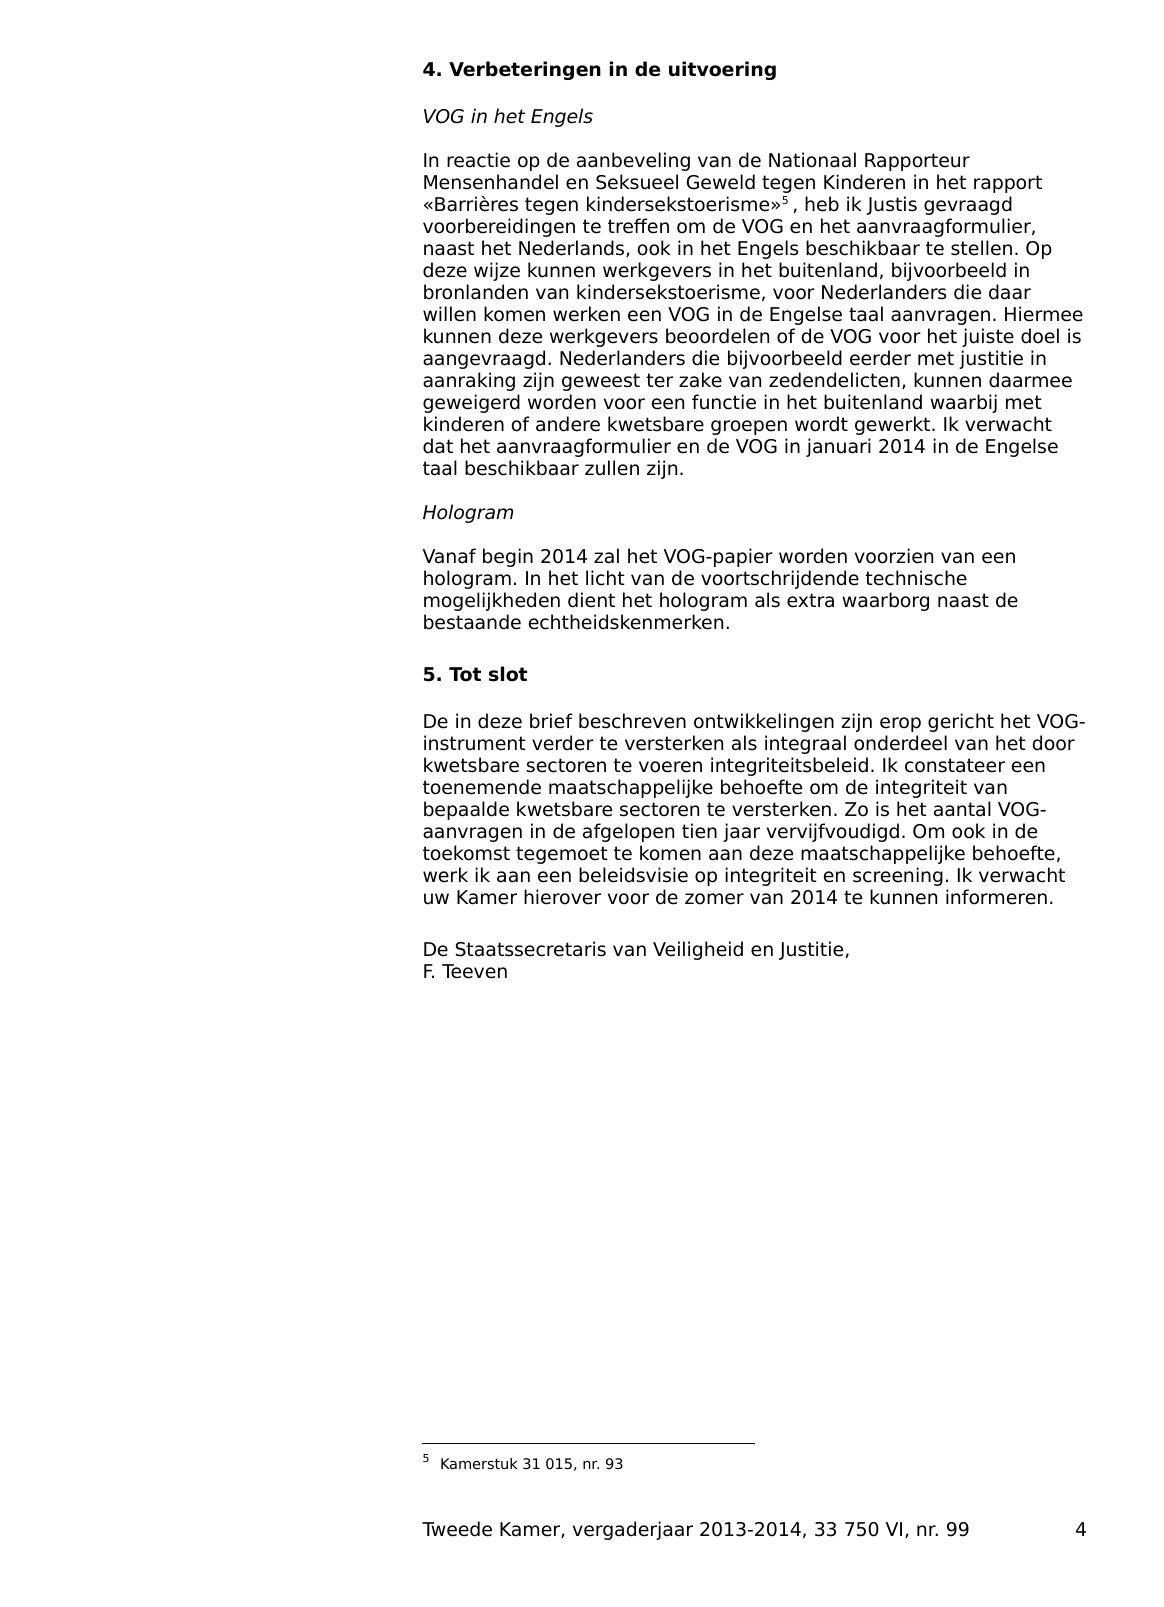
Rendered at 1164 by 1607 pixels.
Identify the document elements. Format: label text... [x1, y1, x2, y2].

subtitle Hologram [422, 502, 1087, 524]
subtitle VOG in het Engels [422, 106, 1087, 128]
text In reactie op de aanbeveling van de Nationaal Rapporteur Mensenhandel en Seksueel Geweld tegen Kinderen in het rapport «Barrières tegen kindersekstoerisme», heb ik Justis gevraagd voorbereidingen te treffen om de VOG en het aanvraagformulier, naast het Nederlands, ook in het Engels beschikbaar te stellen. Op deze wijze kunnen werkgevers in het buitenland, bijvoorbeeld in bronlanden van kindersekstoerisme, voor Nederlanders die daar willen komen werken een VOG in de Engelse taal aanvragen. Hiermee kunnen deze werkgevers beoordelen of de VOG voor het juiste doel is aangevraagd. Nederlanders die bijvoorbeeld eerder met justitie in aanraking zijn geweest ter zake van zedendelicten, kunnen daarmee geweigerd worden voor een functie in het buitenland waarbij met kinderen of andere kwetsbare groepen wordt gewerkt. Ik verwacht dat het aanvraagformulier en de VOG in januari 2014 in de Engelse taal beschikbaar zullen zijn. [422, 150, 1087, 480]
subtitle 5. Tot slot [422, 664, 1087, 686]
text Vanaf begin 2014 zal het VOG-papier worden voorzien van een hologram. In het licht van de voortschrijdende technische mogelijkheden dient het hologram als extra waarborg naast de bestaande echtheidskenmerken. [422, 546, 1087, 634]
subtitle 4. Verbeteringen in de uitvoering [422, 59, 1087, 81]
text De Staatssecretaris van Veiligheid en Justitie, F. Teeven [422, 939, 1087, 983]
text De in deze brief beschreven ontwikkelingen zijn erop gericht het VOG-instrument verder te versterken als integraal onderdeel van het door kwetsbare sectoren te voeren integriteitsbeleid. Ik constateer een toenemende maatschappelijke behoefte om de integriteit van bepaalde kwetsbare sectoren te versterken. Zo is het aantal VOG-aanvragen in de afgelopen tien jaar vervijfvoudigd. Om ook in de toekomst tegemoet te komen aan deze maatschappelijke behoefte, werk ik aan een beleidsvisie op integriteit en screening. Ik verwacht uw Kamer hierover voor de zomer van 2014 te kunnen informeren. [422, 711, 1087, 909]
text Kamerstuk 31 015, nr. 93 [422, 1452, 1087, 1474]
